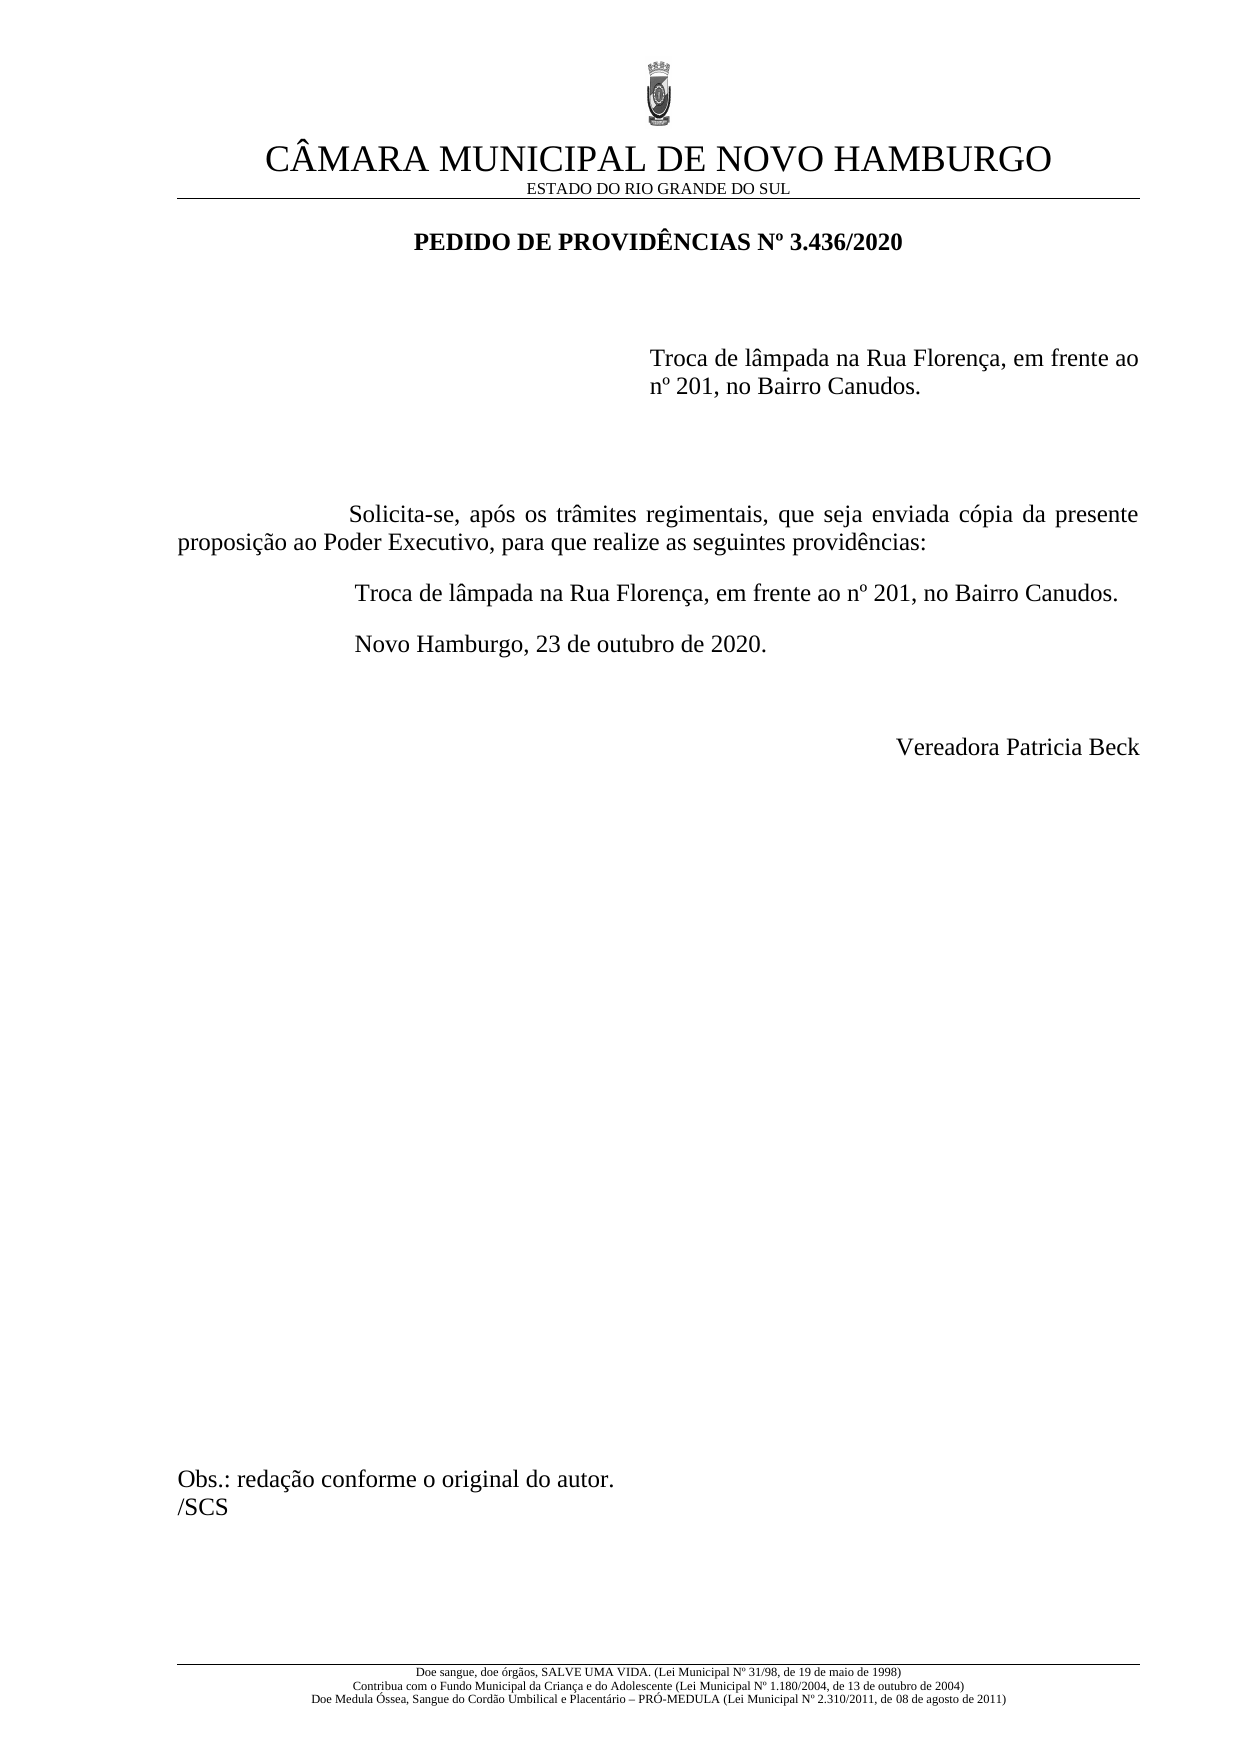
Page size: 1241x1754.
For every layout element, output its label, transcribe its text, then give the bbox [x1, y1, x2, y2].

text Vereadora Patricia Beck [177, 733, 1140, 761]
text /SCS [177, 1493, 1140, 1521]
text PEDIDO DE PROVIDÊNCIAS Nº 3.436/2020 [177, 228, 1140, 256]
text Troca de lâmpada na Rua Florença, em frente ao nº 201, no Bairro Canudos. [649, 344, 1140, 400]
text Obs.: redação conforme o original do autor. [177, 1465, 1140, 1493]
text Solicita-se, após os trâmites regimentais, que seja enviada cópia da presente proposição ao Poder Executivo, para que realize as seguintes providências: [177, 500, 1140, 556]
text Troca de lâmpada na Rua Florença, em frente ao nº 201, no Bairro Canudos. [177, 579, 1140, 607]
text Novo Hamburgo, 23 de outubro de 2020. [177, 631, 1140, 658]
